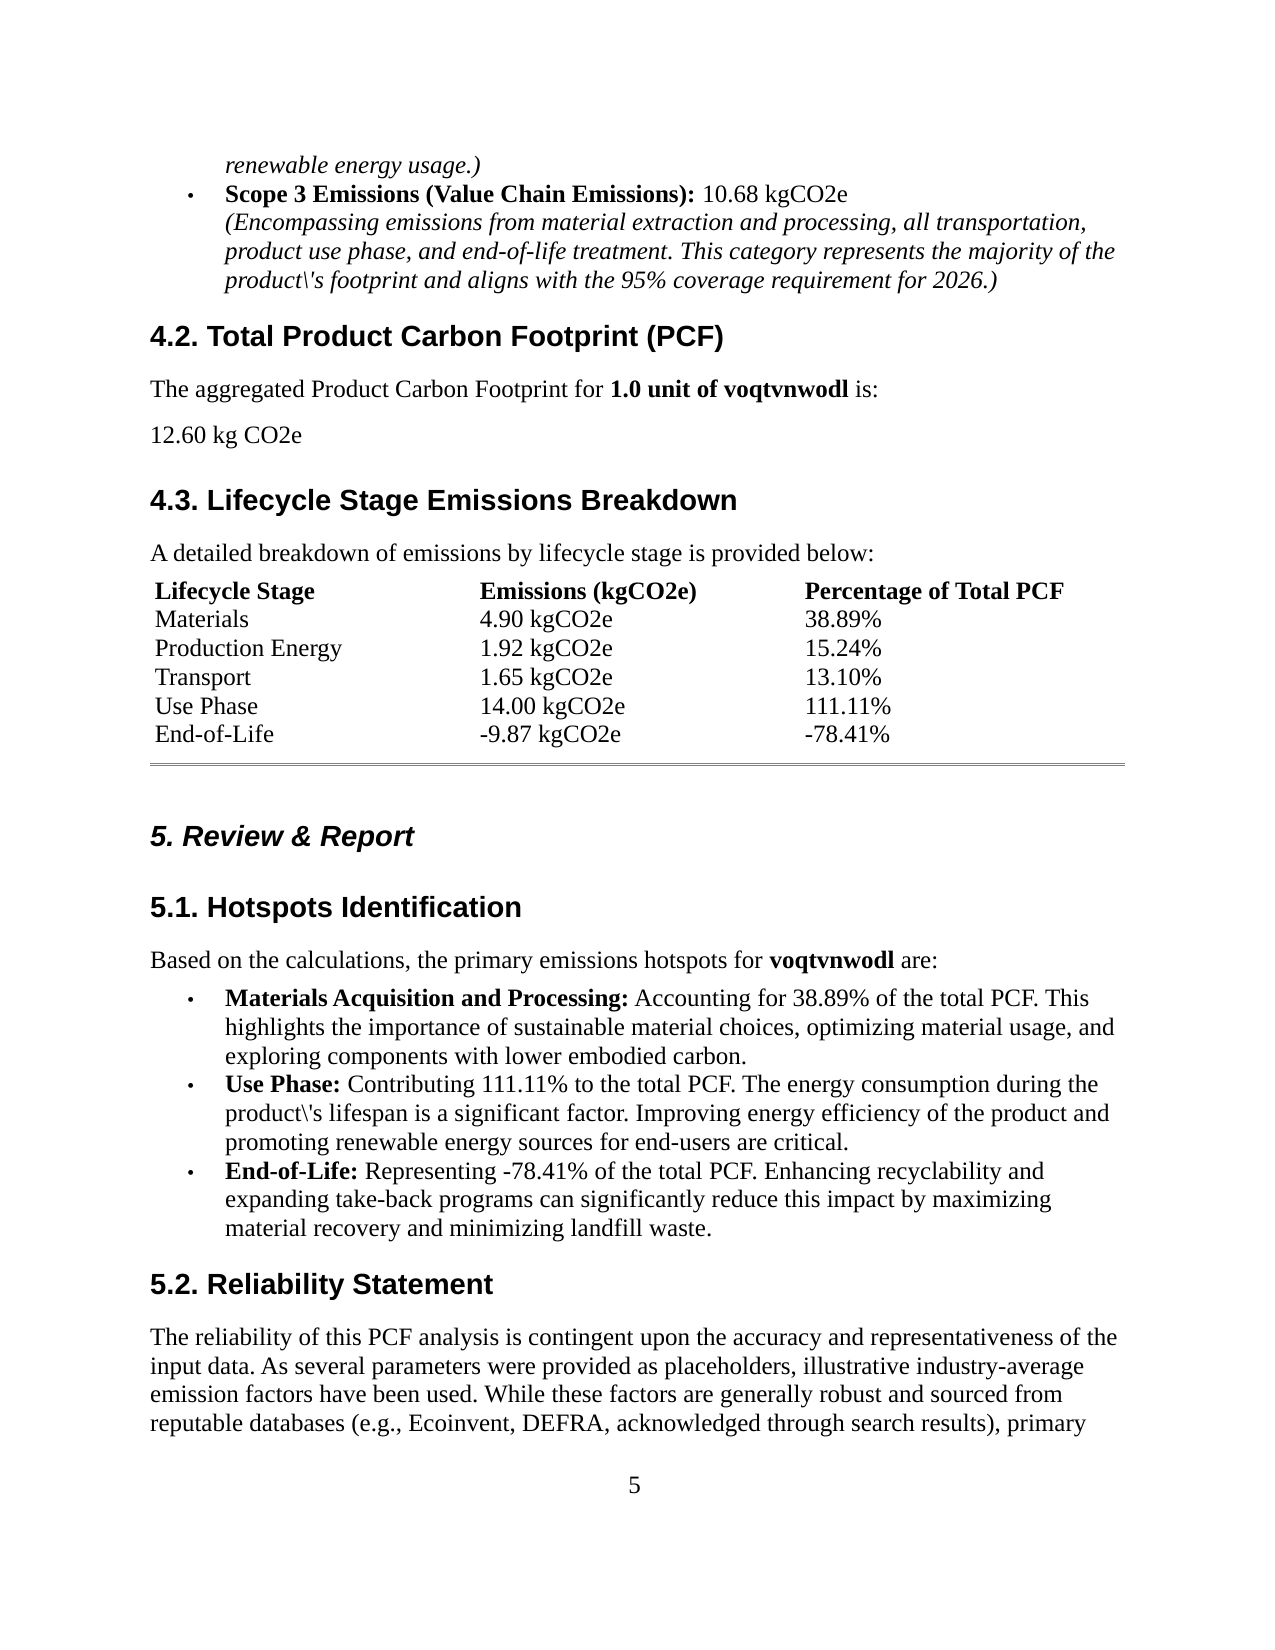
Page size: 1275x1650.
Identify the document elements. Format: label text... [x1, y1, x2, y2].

table_cell 111.11% [800, 691, 1125, 719]
table_cell 1.92 kgCO2e [475, 633, 800, 662]
table_cell -78.41% [800, 720, 1125, 748]
table_header Lifecycle Stage [150, 576, 475, 604]
text 12.60 kg CO2e [150, 420, 1125, 449]
table_cell 14.00 kgCO2e [475, 691, 800, 719]
text Based on the calculations, the primary emissions hotspots for voqtvnwodl are: [150, 946, 1125, 974]
subtitle 4.3. Lifecycle Stage Emissions Breakdown [150, 483, 1125, 517]
table_cell Transport [150, 662, 475, 691]
list End-of-Life: Representing -78.41% of the total PCF. Enhancing recyclability and expanding take-back programs can significantly reduce this impact by maximizing material recovery and minimizing landfill waste. [187, 1156, 1125, 1242]
text A detailed breakdown of emissions by lifecycle stage is provided below: [150, 538, 1125, 567]
subtitle 5.1. Hotspots Identification [150, 891, 1125, 924]
table_cell -9.87 kgCO2e [475, 720, 800, 748]
table_header Emissions (kgCO2e) [475, 576, 800, 604]
table_cell 38.89% [800, 605, 1125, 633]
subtitle 5. Review & Report [150, 819, 1125, 853]
list Use Phase: Contributing 111.11% to the total PCF. The energy consumption during the product\'s lifespan is a significant factor. Improving energy efficiency of the product and promoting renewable energy sources for end-users are critical. [187, 1069, 1125, 1156]
table_cell 13.10% [800, 662, 1125, 691]
table_cell 4.90 kgCO2e [475, 605, 800, 633]
text The reliability of this PCF analysis is contingent upon the accuracy and representativeness of the input data. As several parameters were provided as placeholders, illustrative industry-average emission factors have been used. While these factors are generally robust and sourced from reputable databases (e.g., Ecoinvent, DEFRA, acknowledged through search results), primary [150, 1322, 1125, 1437]
list renewable energy usage.) [187, 150, 1125, 179]
table_cell 1.65 kgCO2e [475, 662, 800, 691]
list Materials Acquisition and Processing: Accounting for 38.89% of the total PCF. This highlights the importance of sustainable material choices, optimizing material usage, and exploring components with lower embodied carbon. [187, 983, 1125, 1069]
table_header Percentage of Total PCF [800, 576, 1125, 604]
table_cell 15.24% [800, 633, 1125, 662]
table_cell Production Energy [150, 633, 475, 662]
list Scope 3 Emissions (Value Chain Emissions): 10.68 kgCO2e (Encompassing emissions from material extraction and processing, all transportation, product use phase, and end-of-life treatment. This category represents the majority of the product\'s footprint and aligns with the 95% coverage requirement for 2026.) [187, 179, 1125, 294]
subtitle 5.2. Reliability Statement [150, 1267, 1125, 1301]
text The aggregated Product Carbon Footprint for 1.0 unit of voqtvnwodl is: [150, 374, 1125, 402]
table_cell End-of-Life [150, 720, 475, 748]
table_cell Use Phase [150, 691, 475, 719]
table_cell Materials [150, 605, 475, 633]
subtitle 4.2. Total Product Carbon Footprint (PCF) [150, 319, 1125, 352]
